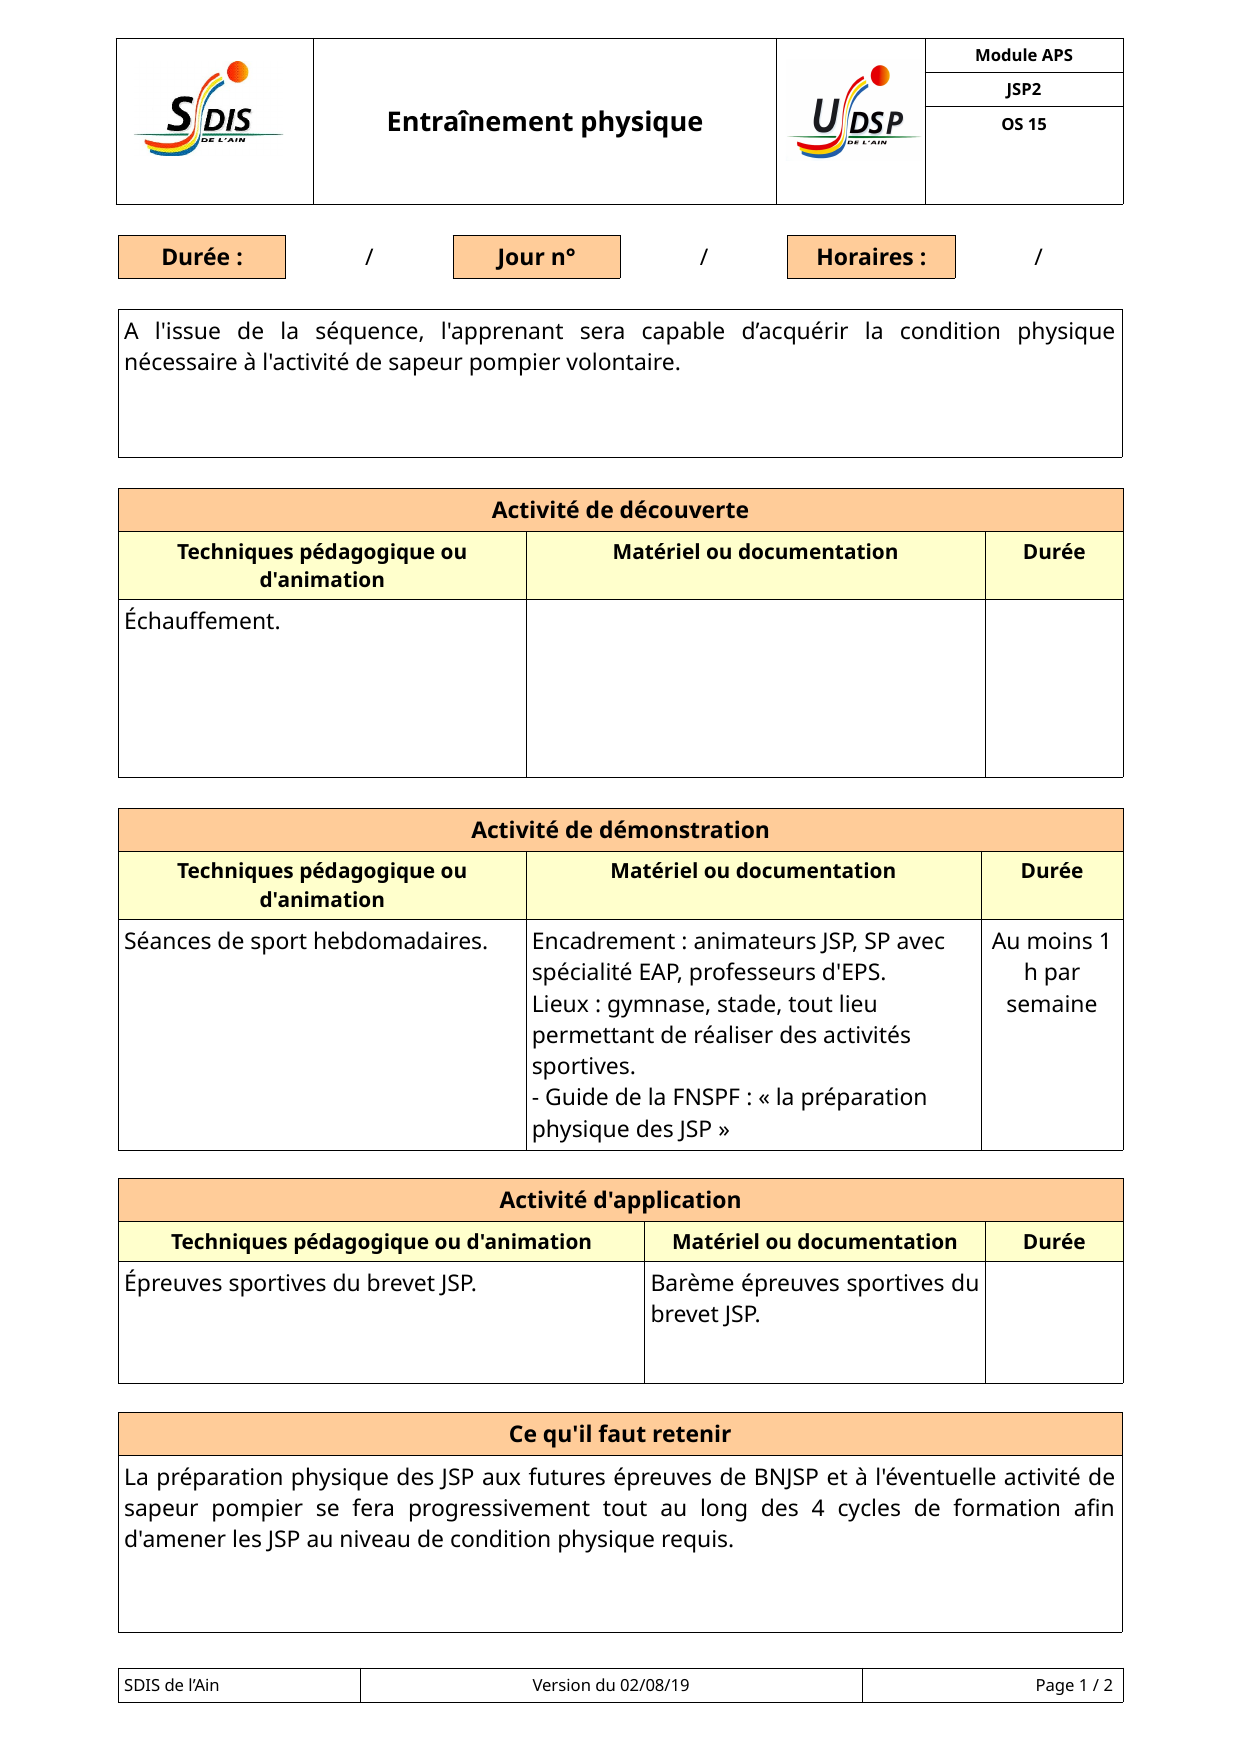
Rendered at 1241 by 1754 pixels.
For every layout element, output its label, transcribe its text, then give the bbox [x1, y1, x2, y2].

table_cell Au moins 1 h par semaine [982, 920, 1123, 1149]
table_cell Techniques pédagogique ou d'animation [119, 532, 526, 599]
table_header [777, 39, 925, 204]
table_cell OS 15 [926, 107, 1123, 204]
table_header Ce qu'il faut retenir [119, 1413, 1122, 1455]
table_header / [956, 235, 1122, 278]
table_header A l'issue de la séquence, l'apprenant sera capable d’acquérir la condition physique nécessaire à l'activité de sapeur pompier volontaire. [119, 310, 1122, 457]
table_cell Durée [986, 532, 1123, 599]
table_header [117, 39, 313, 204]
table_cell JSP2 [926, 73, 1123, 106]
table_cell Matériel ou documentation [527, 532, 985, 599]
table_cell La préparation physique des JSP aux futures épreuves de BNJSP et à l'éventuelle activité de sapeur pompier se fera progressivement tout au long des 4 cycles de formation afin d'amener les JSP au niveau de condition physique requis. [119, 1456, 1122, 1632]
table_cell Encadrement : animateurs JSP, SP avec spécialité EAP, professeurs d'EPS. Lieux : gymnase, stade, tout lieu permettant de réaliser des activités sportives. - Guide de la FNSPF : « la préparation physique des JSP » [527, 920, 981, 1149]
table_header / [621, 235, 787, 278]
table_header Horaires : [788, 236, 955, 278]
table_cell Matériel ou documentation [645, 1222, 985, 1261]
table_cell Techniques pédagogique ou d'animation [119, 1222, 644, 1261]
table_cell Échauffement. [119, 600, 526, 777]
table_cell Épreuves sportives du brevet JSP. [119, 1262, 644, 1383]
table_cell [986, 600, 1123, 777]
picture [133, 61, 284, 156]
table_cell [986, 1262, 1123, 1383]
table_header Jour n° [454, 236, 620, 278]
table_cell Barème épreuves sportives du brevet JSP. [645, 1262, 985, 1383]
table_cell Techniques pédagogique ou d'animation [119, 852, 526, 919]
table_cell Durée [982, 852, 1123, 919]
table_header Durée : [119, 236, 285, 278]
table_header Activité de démonstration [119, 809, 1123, 851]
table_header Module APS [926, 39, 1123, 72]
table_cell [527, 600, 985, 777]
table_header Activité d'application [119, 1179, 1123, 1221]
table_header Entraînement physique [314, 39, 776, 204]
table_header / [286, 235, 453, 278]
table_cell Matériel ou documentation [527, 852, 981, 919]
table_header Activité de découverte [119, 489, 1123, 531]
table_cell Durée [986, 1222, 1123, 1261]
table_cell Séances de sport hebdomadaires. [119, 920, 526, 1149]
picture [785, 59, 923, 161]
